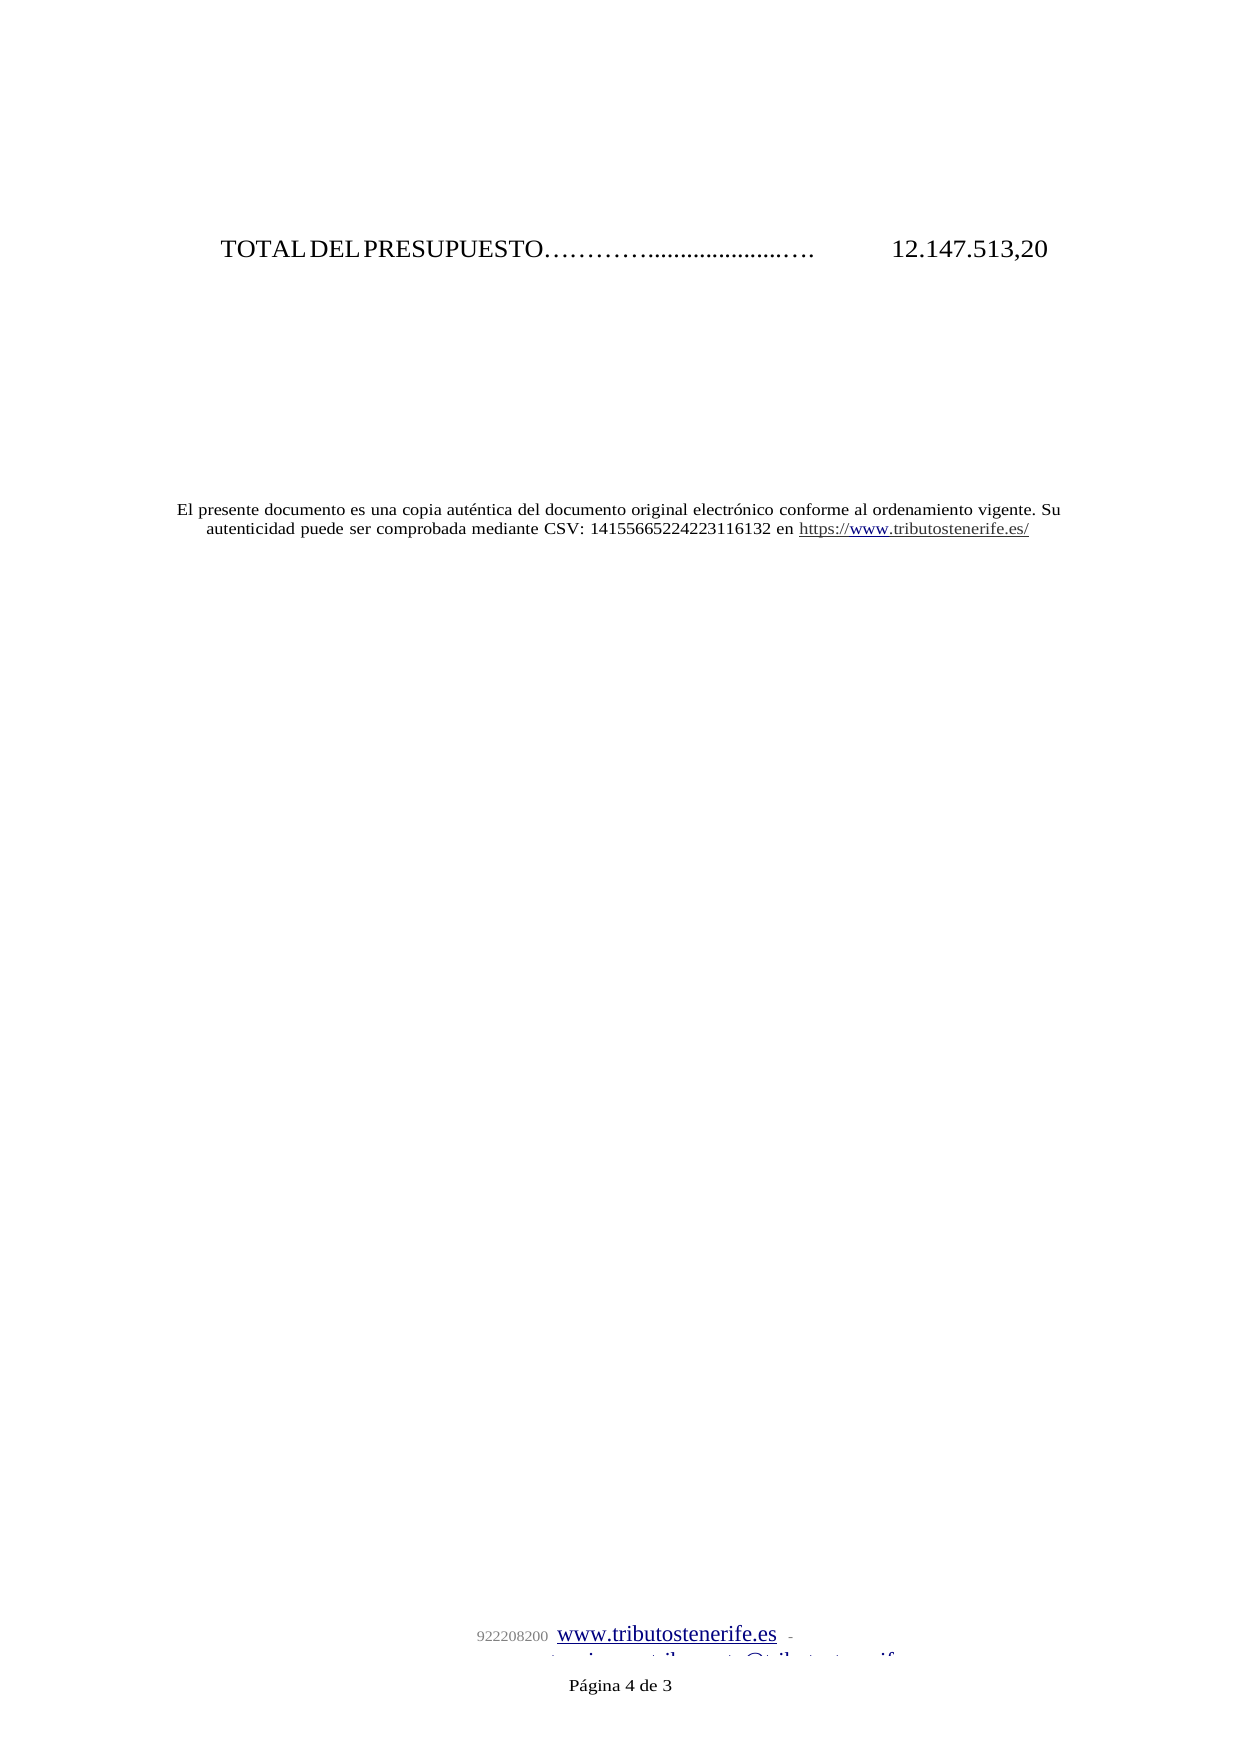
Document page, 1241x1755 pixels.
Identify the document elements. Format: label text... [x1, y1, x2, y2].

text El presente documento es una copia auténtica del documento original electrónico conforme al ordenamiento vigente. Su autenticidad puede ser comprobada mediante CSV: 14155665224223116132 en https://www.tributostenerife.es/ [177, 500, 1122, 538]
text TOTALDELPRESUPUESTO………….....................…. 12.147.513,20 [220, 234, 1147, 262]
